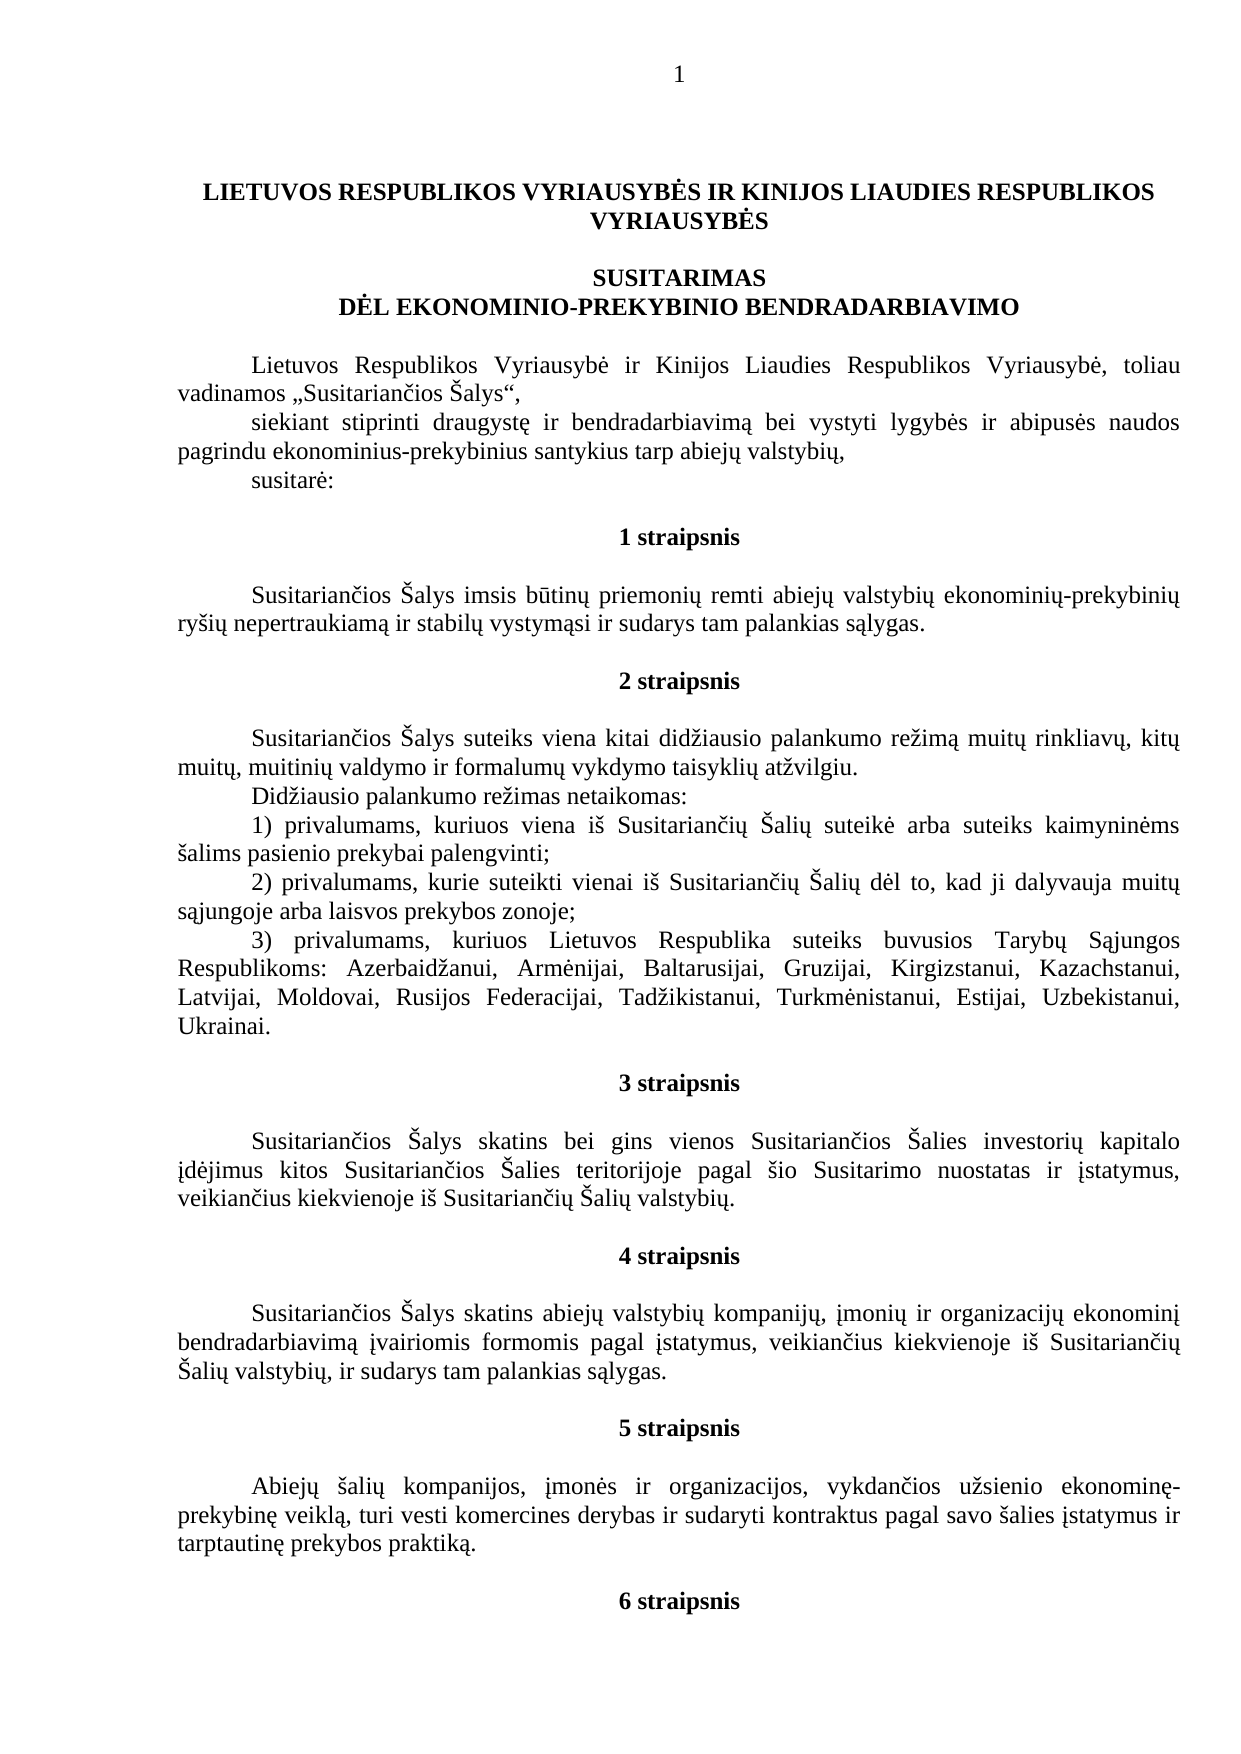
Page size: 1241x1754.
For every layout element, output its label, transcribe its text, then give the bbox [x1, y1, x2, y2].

text Susitariančios Šalys skatins abiejų valstybių kompanijų, įmonių ir organizacijų ekonominį bendradarbiavimą įvairiomis formomis pagal įstatymus, veikiančius kiekvienoje iš Susitariančių Šalių valstybių, ir sudarys tam palankias sąlygas. [177, 1298, 1181, 1385]
text Susitariančios Šalys skatins bei gins vienos Susitariančios Šalies investorių kapitalo įdėjimus kitos Susitariančios Šalies teritorijoje pagal šio Susitarimo nuostatas ir įstatymus, veikiančius kiekvienoje iš Susitariančių Šalių valstybių. [177, 1126, 1181, 1212]
text 2 straipsnis [177, 666, 1181, 695]
text Susitariančios Šalys suteiks viena kitai didžiausio palankumo režimą muitų rinkliavų, kitų muitų, muitinių valdymo ir formalumų vykdymo taisyklių atžvilgiu. [177, 723, 1181, 781]
text 3 straipsnis [177, 1068, 1181, 1097]
text Abiejų šalių kompanijos, įmonės ir organizacijos, vykdančios užsienio ekonominę-prekybinę veiklą, turi vesti komercines derybas ir sudaryti kontraktus pagal savo šalies įstatymus ir tarptautinę prekybos praktiką. [177, 1471, 1181, 1557]
text Susitariančios Šalys imsis būtinų priemonių remti abiejų valstybių ekonominių-prekybinių ryšių nepertraukiamą ir stabilų vystymąsi ir sudarys tam palankias sąlygas. [177, 580, 1181, 637]
text 2) privalumams, kurie suteikti vienai iš Susitariančių Šalių dėl to, kad ji dalyvauja muitų sąjungoje arba laisvos prekybos zonoje; [177, 867, 1181, 925]
text susitarė: [177, 465, 1181, 493]
text SUSITARIMAS [177, 263, 1181, 292]
text LIETUVOS RESPUBLIKOS VYRIAUSYBĖS IR KINIJOS LIAUDIES RESPUBLIKOS VYRIAUSYBĖS [177, 177, 1181, 235]
text 5 straipsnis [177, 1413, 1181, 1442]
text Lietuvos Respublikos Vyriausybė ir Kinijos Liaudies Respublikos Vyriausybė, toliau vadinamos „Susitariančios Šalys“, [177, 350, 1181, 407]
text 1 straipsnis [177, 522, 1181, 551]
text Didžiausio palankumo režimas netaikomas: [177, 781, 1181, 810]
text 3) privalumams, kuriuos Lietuvos Respublika suteiks buvusios Tarybų Sąjungos Respublikoms: Azerbaidžanui, Armėnijai, Baltarusijai, Gruzijai, Kirgizstanui, Kazachstanui, Latvijai, Moldovai, Rusijos Federacijai, Tadžikistanui, Turkmėnistanui, Estijai, Uzbekistanui, Ukrainai. [177, 925, 1181, 1040]
text siekiant stiprinti draugystę ir bendradarbiavimą bei vystyti lygybės ir abipusės naudos pagrindu ekonominius-prekybinius santykius tarp abiejų valstybių, [177, 407, 1181, 465]
text 4 straipsnis [177, 1241, 1181, 1270]
text DĖL EKONOMINIO-PREKYBINIO BENDRADARBIAVIMO [177, 292, 1181, 321]
text 6 straipsnis [177, 1586, 1181, 1615]
text 1) privalumams, kuriuos viena iš Susitariančių Šalių suteikė arba suteiks kaimyninėms šalims pasienio prekybai palengvinti; [177, 810, 1181, 867]
